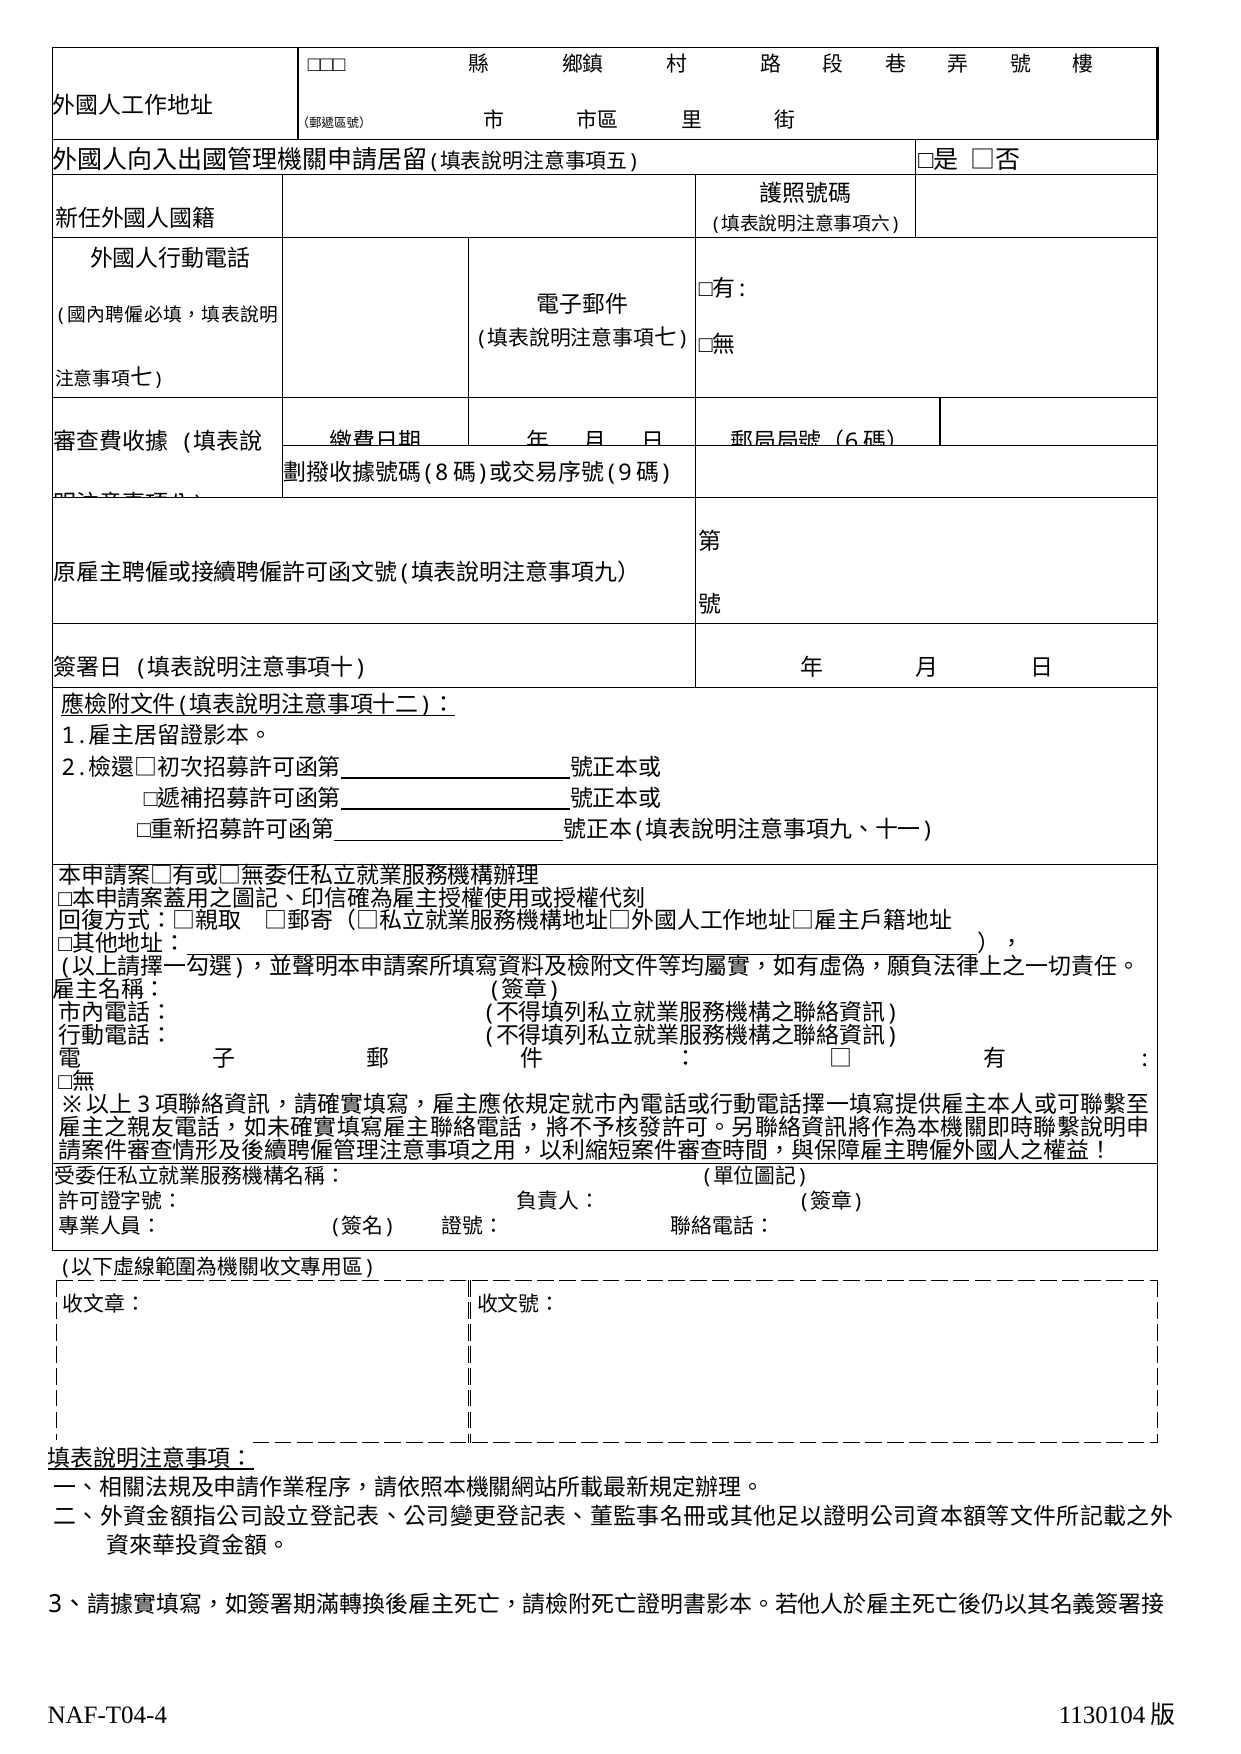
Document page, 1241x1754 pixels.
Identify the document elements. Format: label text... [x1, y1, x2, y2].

table_cell 劃撥收據號碼(8碼)或交易序號(9碼) [283, 446, 695, 497]
table_cell 年 月 日 [469, 398, 695, 445]
table_cell [916, 175, 1157, 237]
table_cell 原雇主聘僱或接續聘僱許可函文號(填表說明注意事項九） [53, 498, 695, 623]
table_cell 應檢附文件(填表說明注意事項十二)： 1.雇主居留證影本。 2.檢還□初次招募許可函第 號正本或 □遞補招募許可函第 號正本或 □重新招募許可函第 號正本(填表說明注意事項九、十一) [53, 688, 1157, 864]
table_cell 本申請案□有或□無委任私立就業服務機構辦理 □本申請案蓋用之圖記、印信確為雇主授權使用或授權代刻 回復方式：□親取 □郵寄（□私立就業服務機構地址□外國人工作地址□雇主戶籍地址 □其他地址： ）， (以上請擇一勾選)，並聲明本申請案所填寫資料及檢附文件等均屬實，如有虛偽，願負法律上之一切責任。 雇主名稱： (簽章) 市內電話： (不得填列私立就業服務機構之聯絡資訊) 行動電話： (不得填列私立就業服務機構之聯絡資訊) 電子郵件：□有: □無 ※以上3項聯絡資訊，請確實填寫，雇主應依規定就市內電話或行動電話擇一填寫提供雇主本人或可聯繫至雇主之親友電話，如未確實填寫雇主聯絡電話，將不予核發許可。另聯絡資訊將作為本機關即時聯繫說明申請案件審查情形及後續聘僱管理注意事項之用，以利縮短案件審查時間，與保障雇主聘僱外國人之權益！ [53, 865, 1157, 1163]
table_cell □□□ 縣 鄉鎮 村 路 段 巷 弄 號 樓 （郵遞區號） 市 市區 里 街 [299, 48, 1156, 139]
table_cell □有: □無 [696, 238, 1157, 397]
table_cell 外國人工作地址 [53, 48, 297, 139]
table_cell [941, 398, 1157, 445]
table_cell [283, 238, 468, 397]
table_cell 郵局局號（6碼） [696, 398, 939, 445]
table_cell 護照號碼 (填表說明注意事項六) [696, 175, 915, 237]
text 一、相關法規及申請作業程序，請依照本機關網站所載最新規定辦理。 [53, 1472, 1169, 1501]
table_cell 繳費日期 [283, 398, 468, 445]
table_cell 電子郵件 (填表說明注意事項七) [469, 238, 695, 397]
table_cell 受委任私立就業服務機構名稱： (單位圖記) 許可證字號： 負責人： (簽章) 專業人員： (簽名) 證號： 聯絡電話： [53, 1164, 1157, 1250]
table_cell 第 號 [696, 498, 1157, 623]
table_cell 簽署日 (填表說明注意事項十) [53, 624, 695, 687]
table_cell [696, 446, 1157, 497]
table_cell 外國人向入出國管理機關申請居留(填表說明注意事項五) [53, 140, 915, 174]
table_cell [52, 1280, 56, 1442]
table_cell 年 月 日 [696, 624, 1157, 687]
text 填表說明注意事項： [47, 1443, 1175, 1472]
table_cell [52, 1251, 56, 1280]
table_cell 外國人行動電話 (國內聘僱必填，填表說明注意事項七) [53, 238, 282, 397]
table_cell 收文章： [56, 1280, 468, 1442]
table_cell 審查費收據 (填表說明注意事項八) [53, 398, 282, 497]
list 請據實填寫，如簽署期滿轉換後雇主死亡，請檢附死亡證明書影本。若他人於雇主死亡後仍以其名義簽署接 [47, 1559, 1175, 1622]
text 二、外資金額指公司設立登記表、公司變更登記表、董監事名冊或其他足以證明公司資本額等文件所記載之外資來華投資金額。 [53, 1501, 1175, 1559]
table_cell □是 □否 [916, 140, 1157, 174]
table_cell 新任外國人國籍 [53, 175, 282, 237]
table_cell (以下虛線範圍為機關收文專用區) [56, 1251, 1157, 1280]
table_cell 收文號： [471, 1280, 1157, 1442]
table_cell [283, 175, 695, 237]
